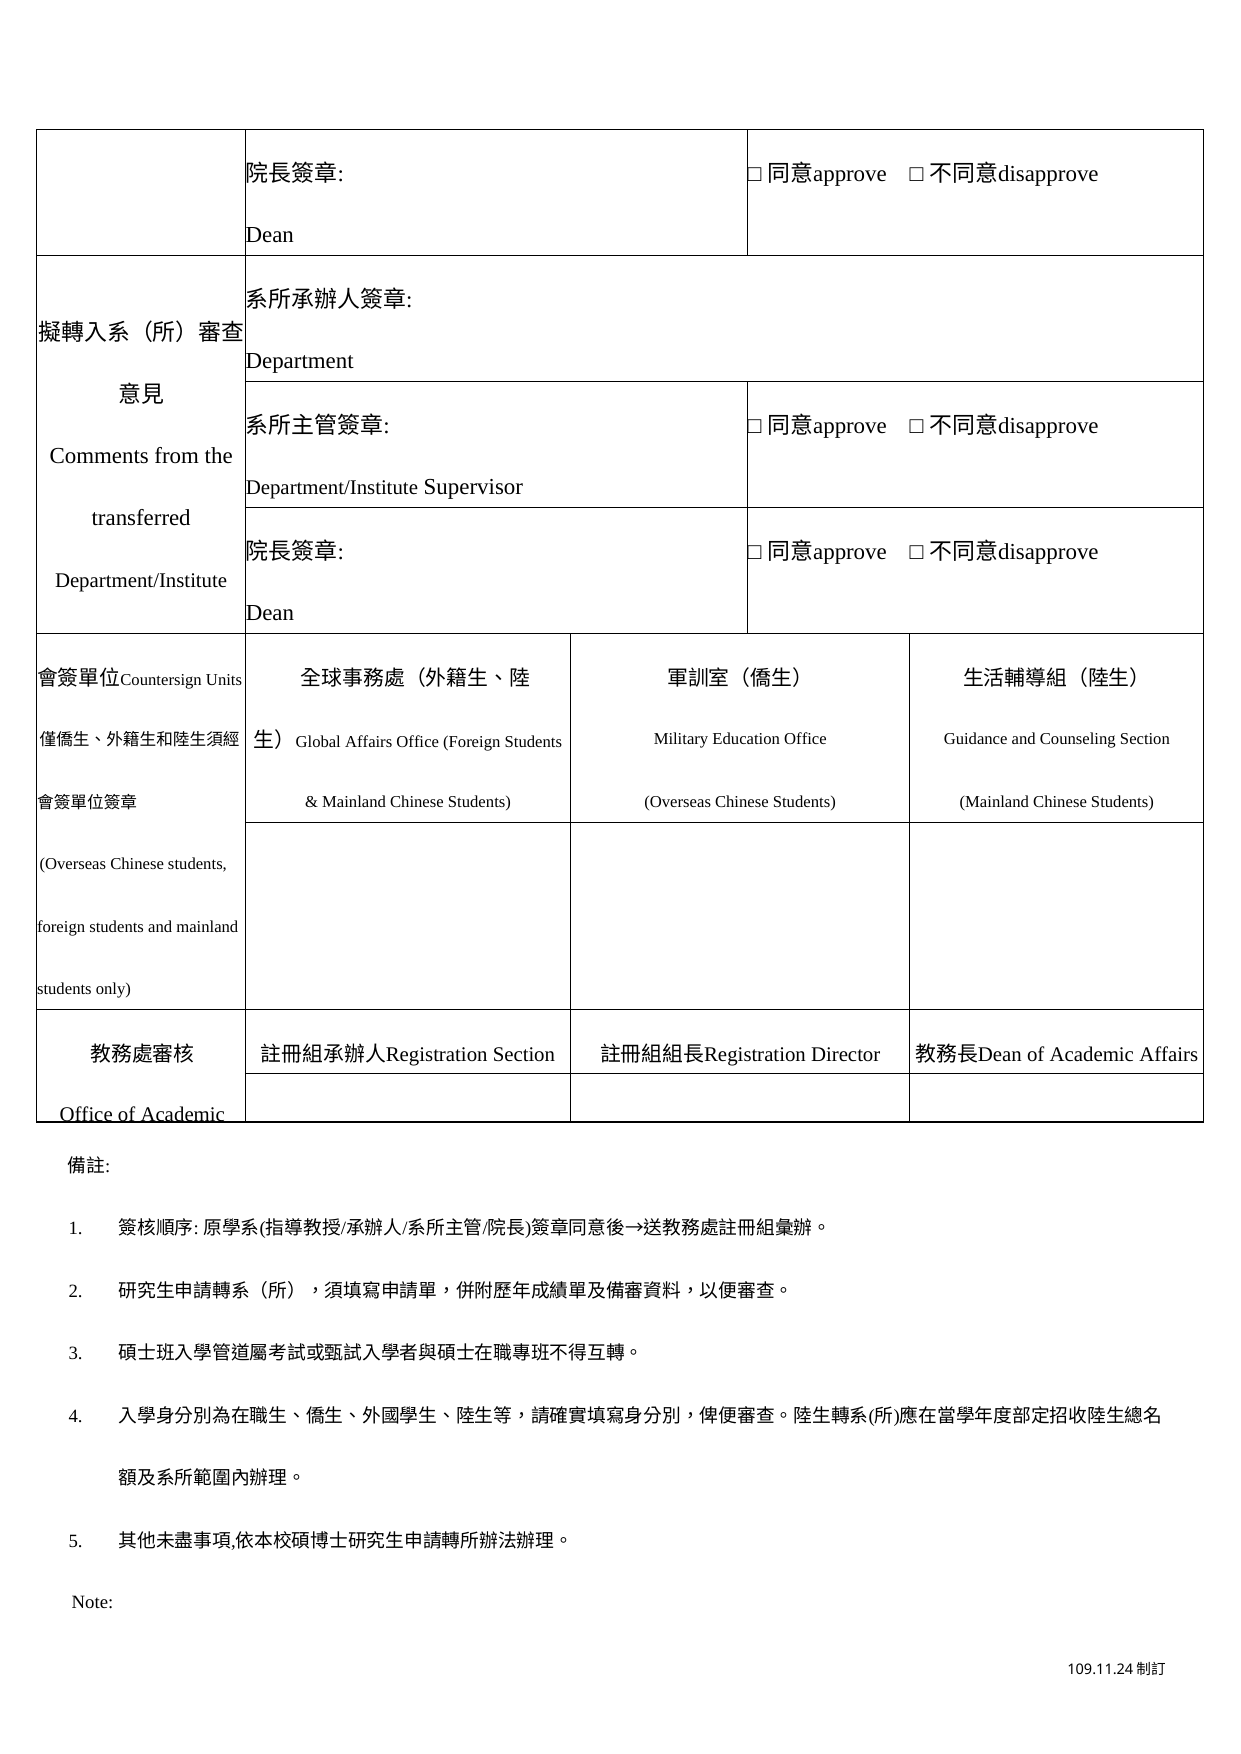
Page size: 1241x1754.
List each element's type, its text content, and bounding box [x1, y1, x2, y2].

table_cell [571, 823, 909, 1009]
table_cell □ 同意approve □ 不同意disapprove [748, 508, 1203, 633]
table_cell [37, 130, 245, 255]
list 簽核順序: 原學系(指導教授/承辦人/系所主管/院長)簽章同意後→送教務處註冊組彙辦。 [68, 1185, 1165, 1247]
table_cell 註冊組承辦人Registration Section [246, 1010, 570, 1073]
table_cell 教務處審核 Office of Academic Affairs [37, 1010, 245, 1121]
table_cell 院長簽章: Dean [246, 130, 747, 255]
table_cell 軍訓室（僑生） Military Education Office (Overseas Chinese Students) [571, 634, 909, 822]
table_cell [571, 1074, 909, 1121]
table_cell 擬轉入系（所）審查意見 Comments from the transferred Department/Institute [37, 256, 245, 633]
table_cell 系所主管簽章: Department/Institute Supervisor [246, 382, 747, 507]
list 其他未盡事項,依本校碩博士研究生申請轉所辦法辦理。 [68, 1497, 1165, 1560]
table_cell 會簽單位Countersign Units 僅僑生、外籍生和陸生須經會簽單位簽章 (Overseas Chinese students, foreign students and mainland students only) [37, 634, 245, 1009]
table_cell 全球事務處（外籍生、陸生）Global Affairs Office (Foreign Students & Mainland Chinese Students) [246, 634, 570, 822]
table_cell 註冊組組長Registration Director [571, 1010, 909, 1073]
list 入學身分別為在職生、僑生、外國學生、陸生等，請確實填寫身分別，俾便審查。陸生轉系(所)應在當學年度部定招收陸生總名額及系所範圍內辦理。 [68, 1372, 1165, 1497]
table_cell 生活輔導組（陸生） Guidance and Counseling Section (Mainland Chinese Students) [910, 634, 1203, 822]
table_cell 系所承辦人簽章: Department [246, 256, 1203, 381]
list 碩士班入學管道屬考試或甄試入學者與碩士在職專班不得互轉。 [68, 1310, 1165, 1372]
list 研究生申請轉系（所），須填寫申請單，併附歷年成績單及備審資料，以便審查。 [68, 1247, 1165, 1310]
table_cell □ 同意approve □ 不同意disapprove [748, 130, 1203, 255]
table_cell [910, 823, 1203, 1009]
table_cell [246, 823, 570, 1009]
table_cell 院長簽章: Dean [246, 508, 747, 633]
table_cell [910, 1074, 1203, 1121]
table_cell [246, 1074, 570, 1121]
table_cell □ 同意approve □ 不同意disapprove [748, 382, 1203, 507]
table_cell 教務長Dean of Academic Affairs [910, 1010, 1203, 1073]
text Note: [71, 1560, 1165, 1622]
text 備註: [67, 1123, 1165, 1185]
